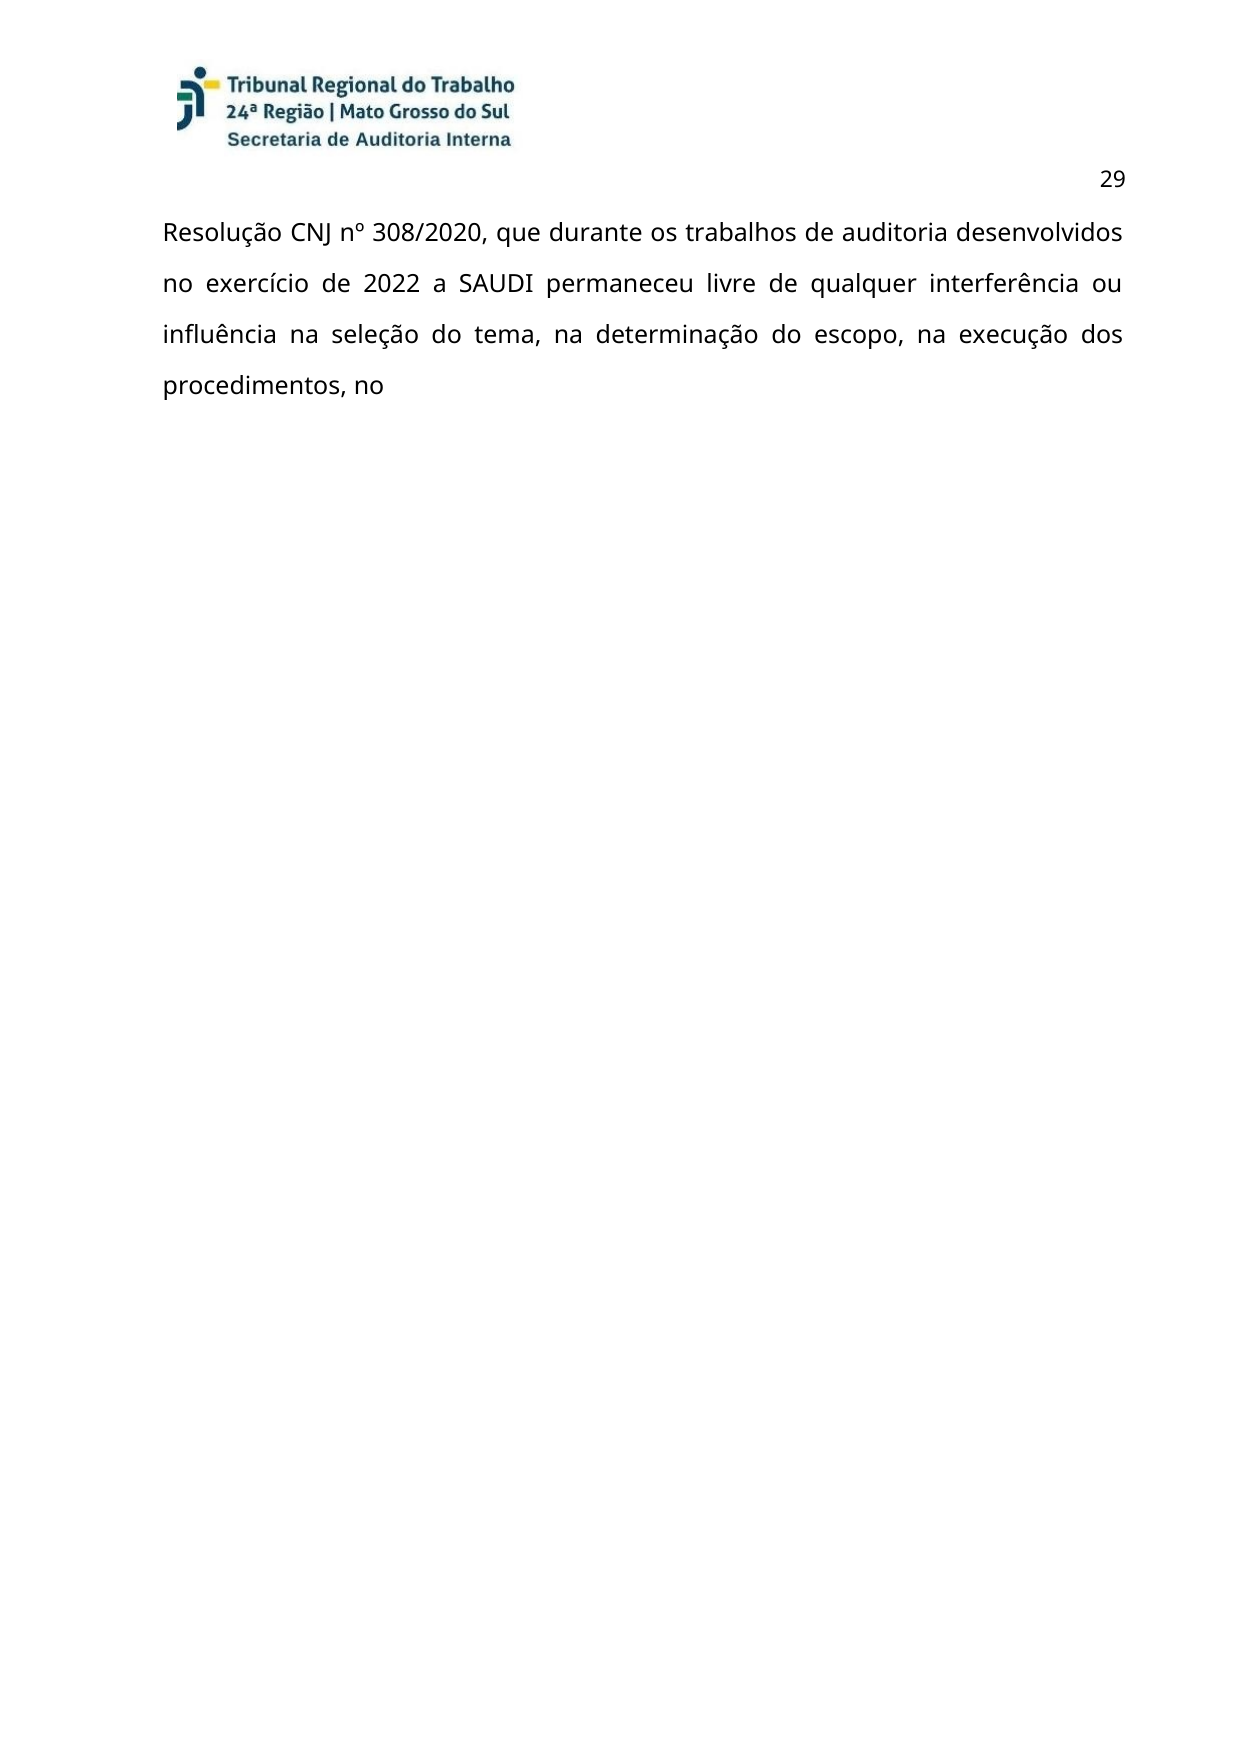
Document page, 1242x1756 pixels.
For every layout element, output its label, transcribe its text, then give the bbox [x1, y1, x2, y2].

list Resolução CNJ nº 308/2020, que durante os trabalhos de auditoria desenvolvidos no exercício de 2022 a SAUDI permaneceu livre de qualquer interferência ou influência na seleção do tema, na determinação do escopo, na execução dos procedimentos, no [162, 215, 1124, 402]
